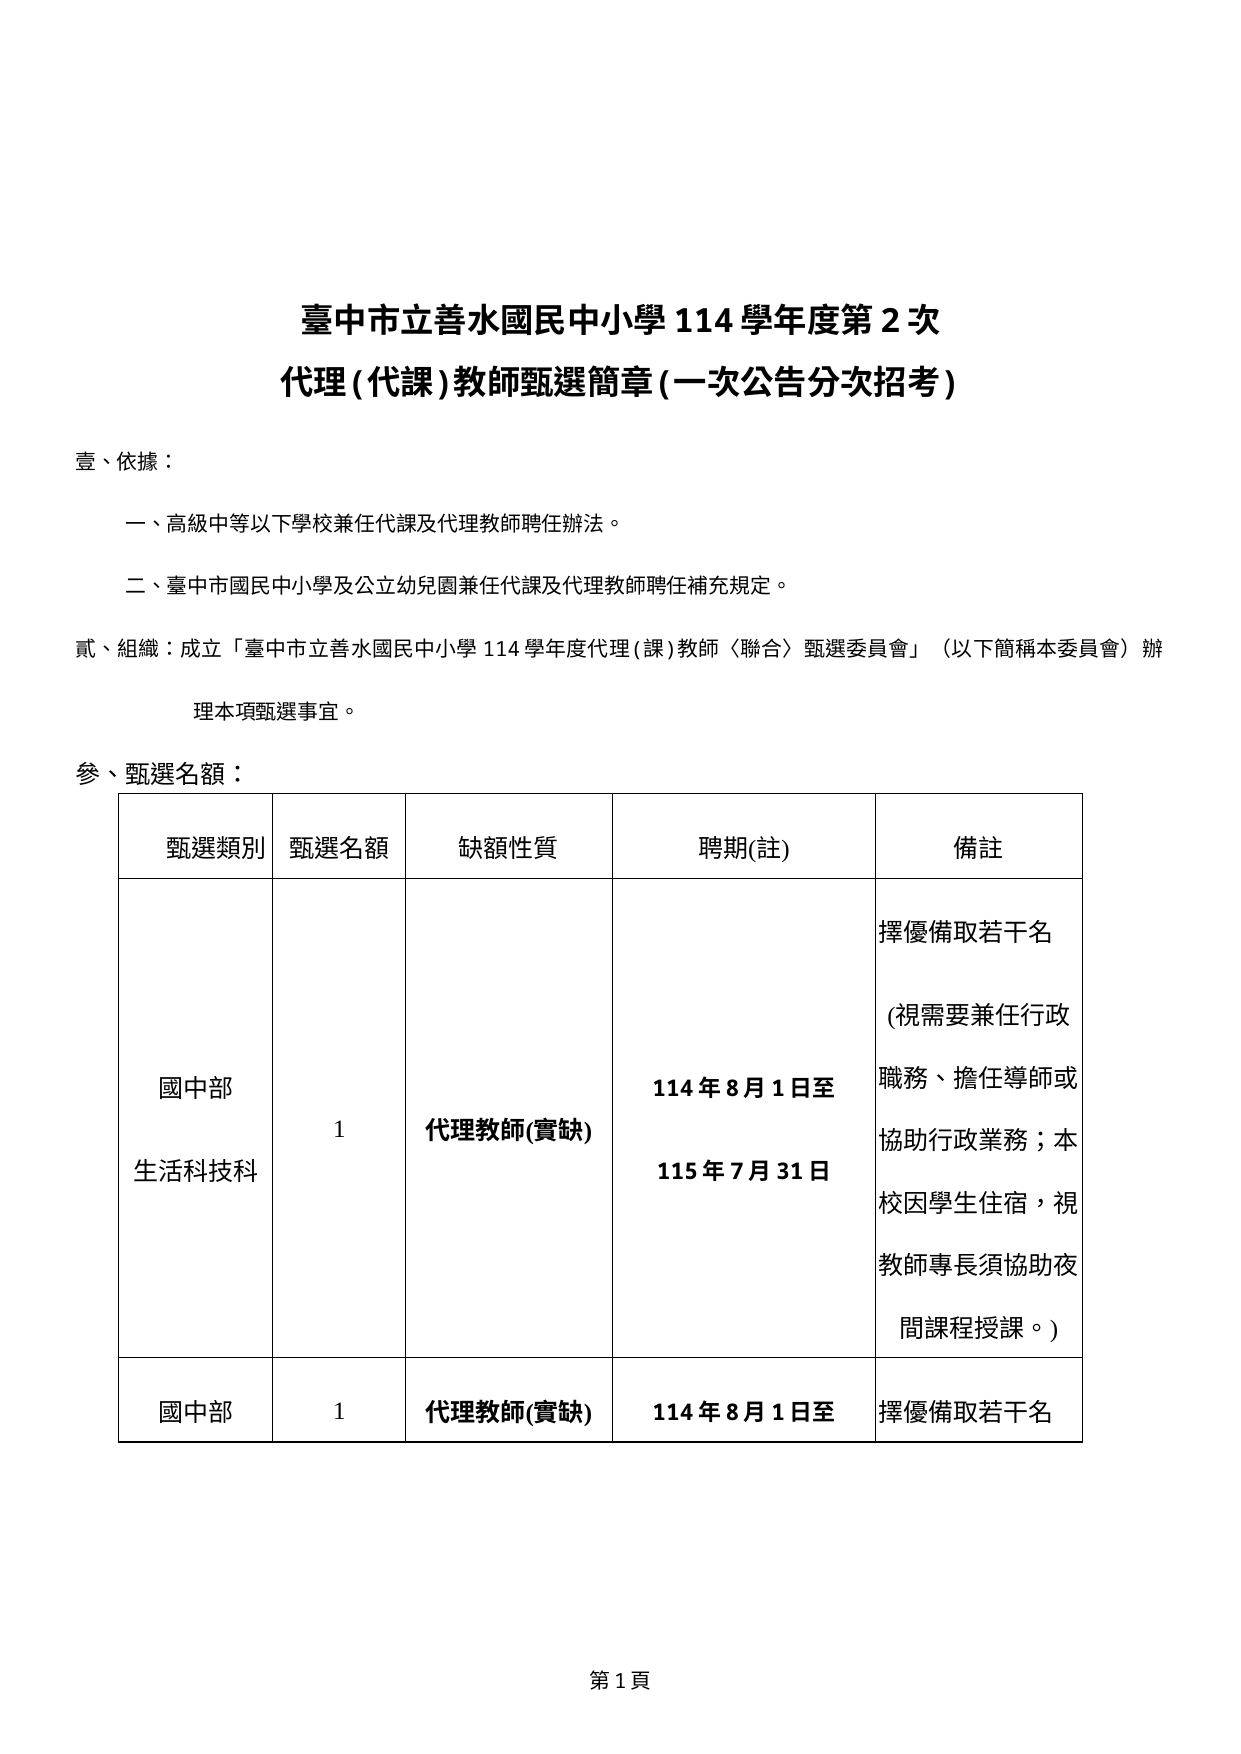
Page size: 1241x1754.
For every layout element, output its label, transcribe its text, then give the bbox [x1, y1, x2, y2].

table_cell 114年8月1日至 [613, 1358, 875, 1441]
table_header 甄選類別 [119, 794, 272, 877]
table_cell 擇優備取若干名 (視需要兼任行政職務、擔任導師或協助行政業務；本校因學生住宿，視教師專長須協助夜間課程授課。) [876, 879, 1082, 1357]
text 一、高級中等以下學校兼任代課及代理教師聘任辦法。 [100, 481, 1165, 543]
text 壹、依據： [75, 418, 1165, 481]
table_header 聘期(註) [613, 794, 875, 877]
text 二、臺中市國民中小學及公立幼兒園兼任代課及代理教師聘任補充規定。 [100, 543, 1165, 606]
table_cell 擇優備取若干名 [876, 1358, 1082, 1441]
table_header 甄選名額 [273, 794, 405, 877]
table_cell 代理教師(實缺) [406, 879, 612, 1357]
text 參、甄選名額： [75, 731, 1165, 793]
text 貳、組織：成立「臺中市立善水國民中小學114學年度代理(課)教師〈聯合〉甄選委員會」（以下簡稱本委員會）辦理本項甄選事宜。 [75, 606, 1165, 731]
table_cell 代理教師(實缺) [406, 1358, 612, 1441]
table_cell 國中部 [119, 1358, 272, 1441]
text 臺中市立善水國民中小學114學年度第2次 代理(代課)教師甄選簡章(一次公告分次招考) [75, 276, 1165, 401]
table_cell 1 [273, 1358, 405, 1441]
table_cell 國中部 生活科技科 [119, 879, 272, 1357]
table_cell 114年8月1日至 115年7月31日 [613, 879, 875, 1357]
table_cell 1 [273, 879, 405, 1357]
table_header 備註 [876, 794, 1082, 877]
table_header 缺額性質 [406, 794, 612, 877]
